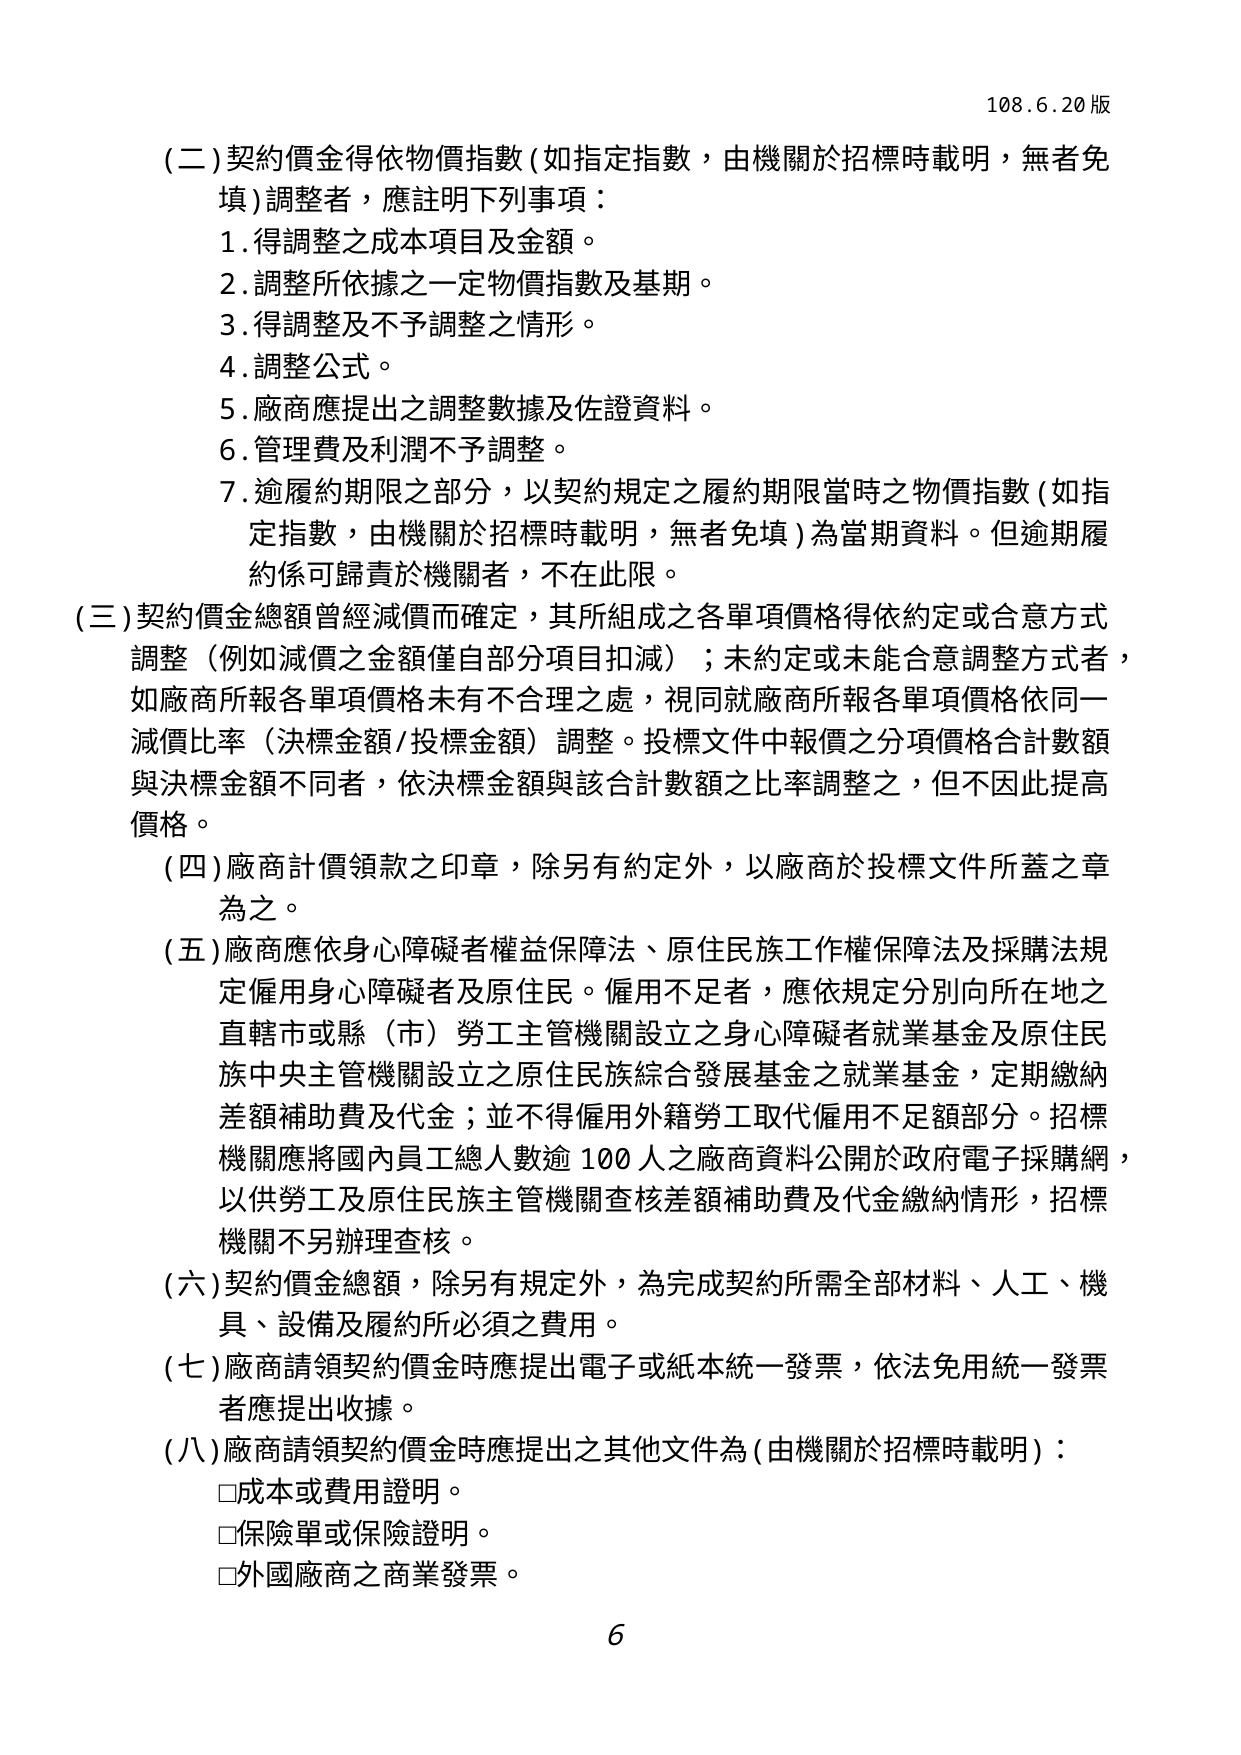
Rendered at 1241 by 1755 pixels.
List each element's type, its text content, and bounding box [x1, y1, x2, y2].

text 4.調整公式。 [218, 344, 1110, 386]
text □成本或費用證明。 [218, 1469, 1104, 1511]
text 5.廠商應提出之調整數據及佐證資料。 [218, 386, 1110, 427]
text (四)廠商計價領款之印章，除另有約定外，以廠商於投標文件所蓋之章為之。 [159, 844, 1110, 927]
text (七)廠商請領契約價金時應提出電子或紙本統一發票，依法免用統一發票者應提出收據。 [159, 1344, 1110, 1427]
text 7.逾履約期限之部分，以契約規定之履約期限當時之物價指數(如指定指數，由機關於招標時載明，無者免填)為當期資料。但逾期履約係可歸責於機關者，不在此限。 [218, 469, 1110, 594]
text (八)廠商請領契約價金時應提出之其他文件為(由機關於招標時載明)： [159, 1427, 1110, 1469]
text 2.調整所依據之一定物價指數及基期。 [218, 261, 1110, 302]
text 1.得調整之成本項目及金額。 [218, 219, 1110, 261]
text □外國廠商之商業發票。 [218, 1552, 1104, 1594]
text (六)契約價金總額，除另有規定外，為完成契約所需全部材料、人工、機具、設備及履約所必須之費用。 [159, 1261, 1110, 1344]
text (五)廠商應依身心障礙者權益保障法、原住民族工作權保障法及採購法規定僱用身心障礙者及原住民。僱用不足者，應依規定分別向所在地之直轄市或縣（市）勞工主管機關設立之身心障礙者就業基金及原住民族中央主管機關設立之原住民族綜合發展基金之就業基金，定期繳納差額補助費及代金；並不得僱用外籍勞工取代僱用不足額部分。招標機關應將國內員工總人數逾100人之廠商資料公開於政府電子採購網，以供勞工及原住民族主管機關查核差額補助費及代金繳納情形，招標機關不另辦理查核。 [159, 927, 1110, 1261]
text (二)契約價金得依物價指數(如指定指數，由機關於招標時載明，無者免填)調整者，應註明下列事項： [159, 136, 1110, 219]
text 3.得調整及不予調整之情形。 [218, 302, 1110, 344]
text □保險單或保險證明。 [218, 1511, 1104, 1552]
text 6.管理費及利潤不予調整。 [218, 427, 1110, 469]
text (三)契約價金總額曾經減價而確定，其所組成之各單項價格得依約定或合意方式調整（例如減價之金額僅自部分項目扣減）；未約定或未能合意調整方式者，如廠商所報各單項價格未有不合理之處，視同就廠商所報各單項價格依同一減價比率（決標金額/投標金額）調整。投標文件中報價之分項價格合計數額與決標金額不同者，依決標金額與該合計數額之比率調整之，但不因此提高價格。 [71, 594, 1110, 844]
